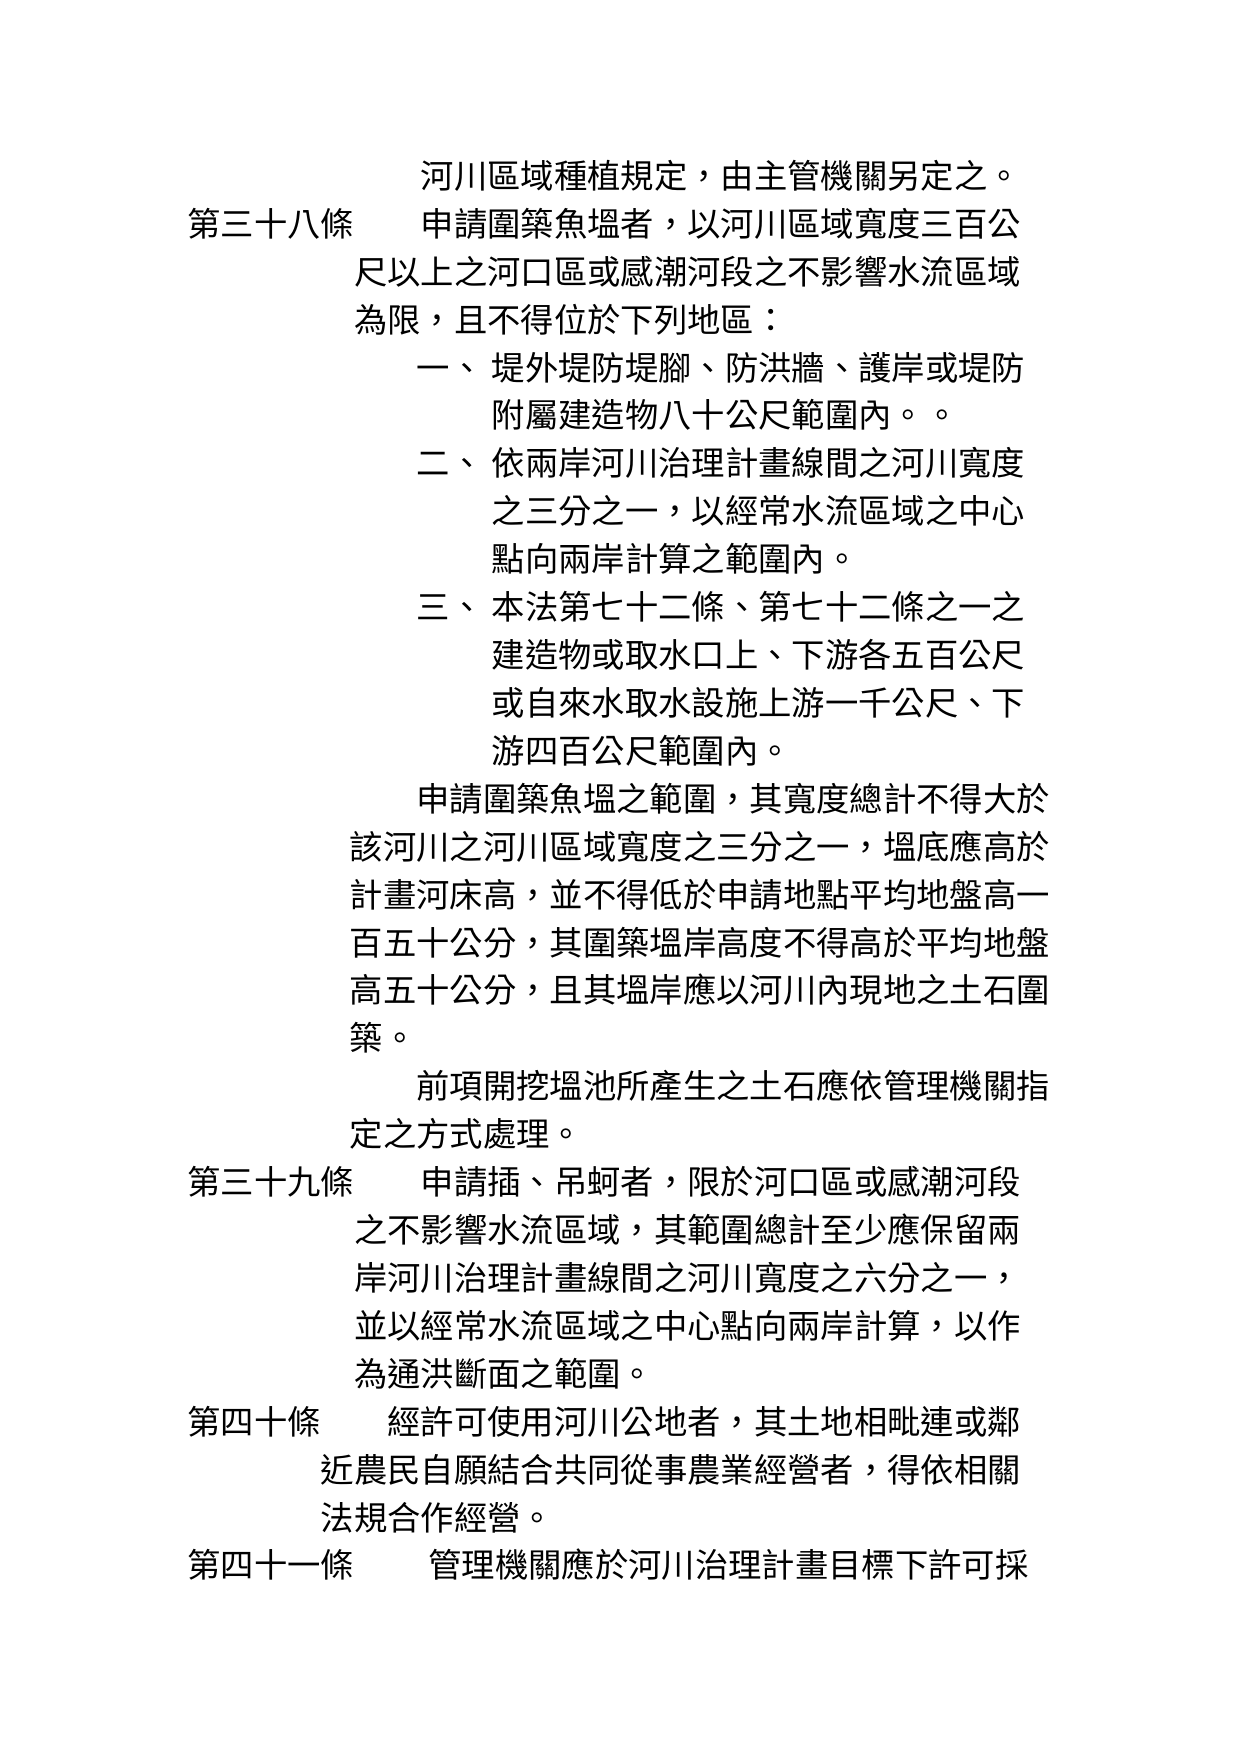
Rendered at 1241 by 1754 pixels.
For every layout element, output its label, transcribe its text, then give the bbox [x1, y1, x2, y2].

list 依兩岸河川治理計畫線間之河川寬度之三分之一，以經常水流區域之中心點向兩岸計算之範圍內。 [416, 437, 1053, 581]
list 堤外堤防堤腳、防洪牆、護岸或堤防附屬建造物八十公尺範圍內。。 [416, 342, 1053, 437]
text 河川區域種植規定，由主管機關另定之。 [187, 150, 1053, 198]
text 第三十八條 申請圍築魚塭者，以河川區域寬度三百公尺以上之河口區或感潮河段之不影響水流區域為限，且不得位於下列地區： [187, 198, 1053, 342]
text 第三十九條 申請插、吊蚵者，限於河口區或感潮河段之不影響水流區域，其範圍總計至少應保留兩岸河川治理計畫線間之河川寬度之六分之一，並以經常水流區域之中心點向兩岸計算，以作為通洪斷面之範圍。 [187, 1156, 1053, 1396]
text 申請圍築魚塭之範圍，其寬度總計不得大於該河川之河川區域寬度之三分之一，塭底應高於計畫河床高，並不得低於申請地點平均地盤高一百五十公分，其圍築塭岸高度不得高於平均地盤高五十公分，且其塭岸應以河川內現地之土石圍築。 [349, 773, 1053, 1060]
list 本法第七十二條、第七十二條之一之建造物或取水口上、下游各五百公尺或自來水取水設施上游一千公尺、下游四百公尺範圍內。 [416, 581, 1053, 773]
text 第四十條 經許可使用河川公地者，其土地相毗連或鄰近農民自願結合共同從事農業經營者，得依相關法規合作經營。 [187, 1396, 1053, 1539]
text 第四十一條 管理機關應於河川治理計畫目標下許可採 [187, 1539, 1053, 1587]
text 前項開挖塭池所產生之土石應依管理機關指定之方式處理。 [349, 1060, 1053, 1156]
